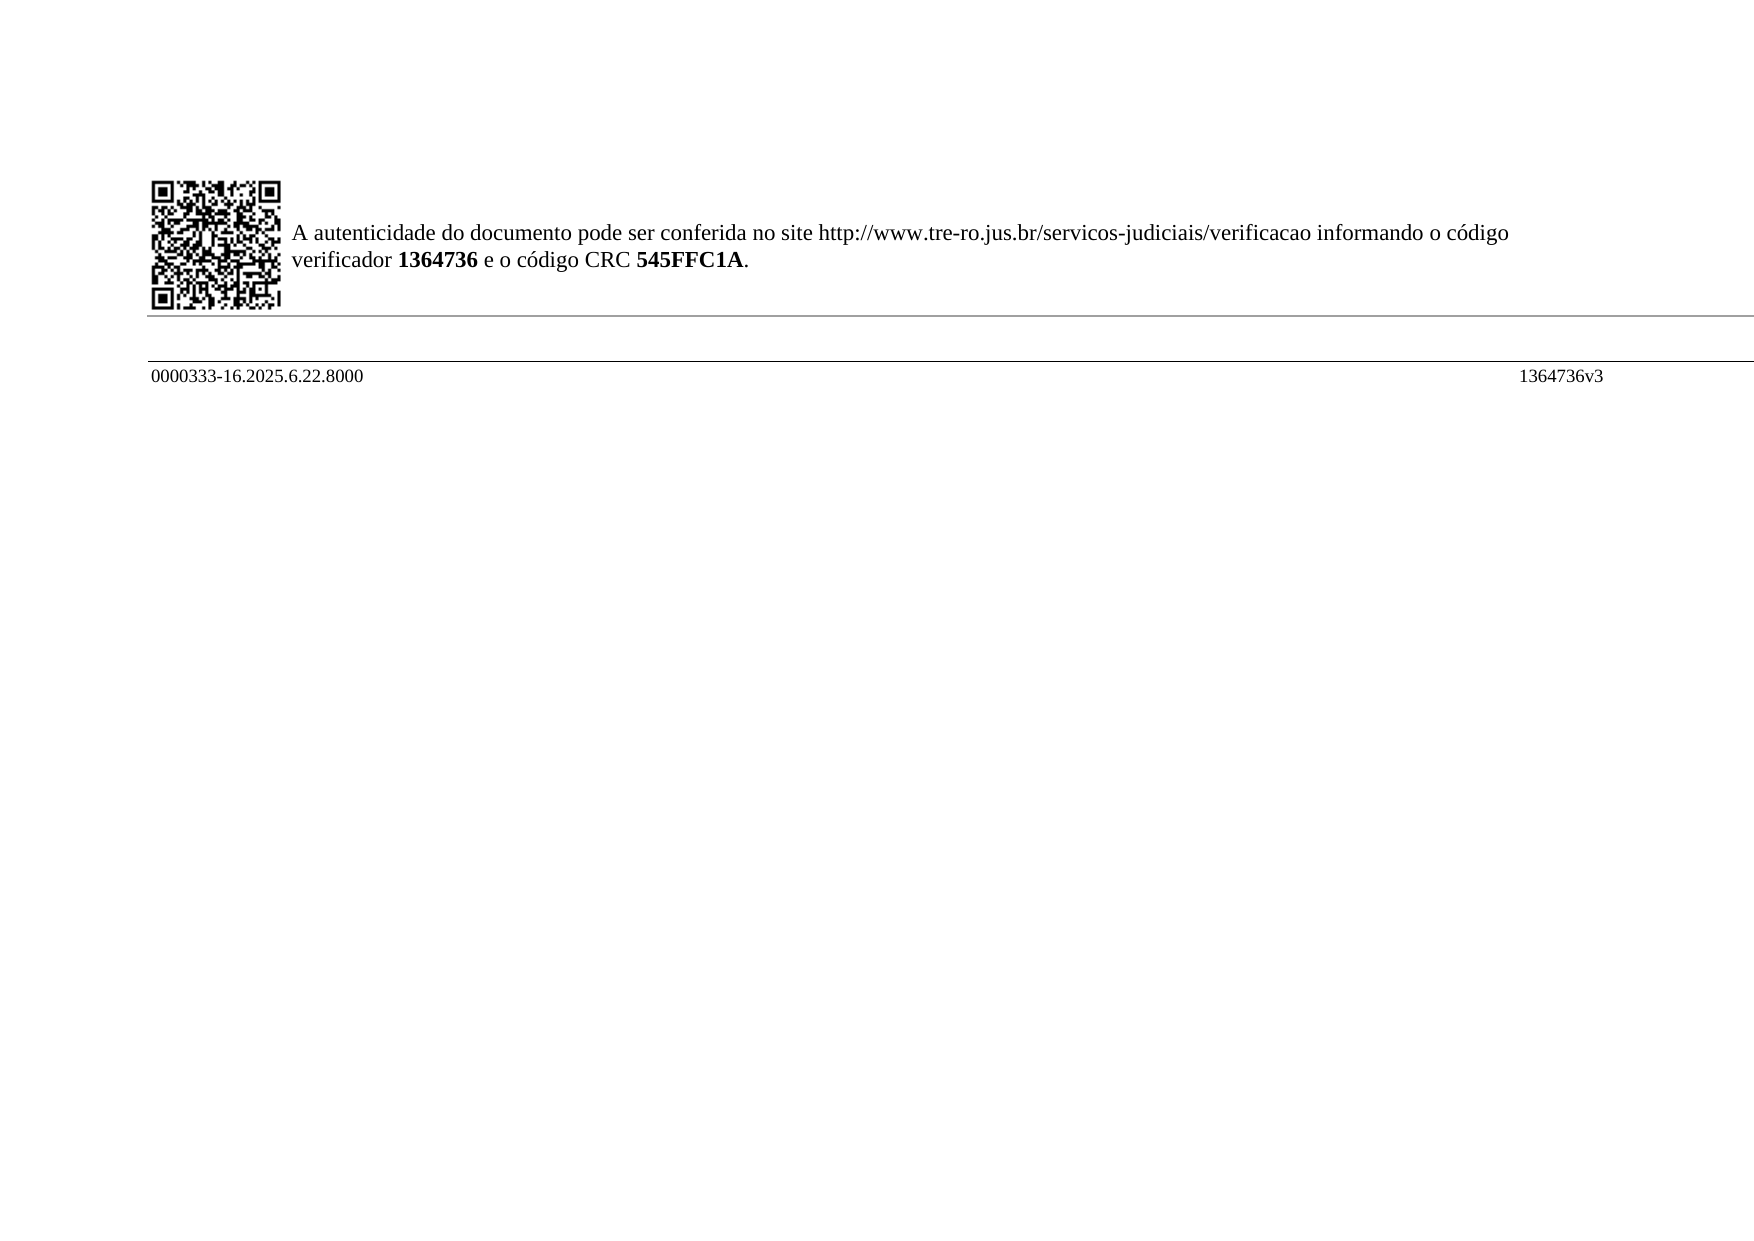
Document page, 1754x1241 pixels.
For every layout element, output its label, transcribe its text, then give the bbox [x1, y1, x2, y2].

table_header [148, 177, 290, 314]
table_header 0000333-16.2025.6.22.8000 [148, 362, 877, 389]
table_header A autenticidade do documento pode ser conferida no site http://www.tre-ro.jus.br/servicos-judiciais/verificacao informando o código verificador 1364736 e o código CRC 545FFC1A. [290, 177, 1606, 314]
table_header 1364736v3 [877, 362, 1606, 389]
